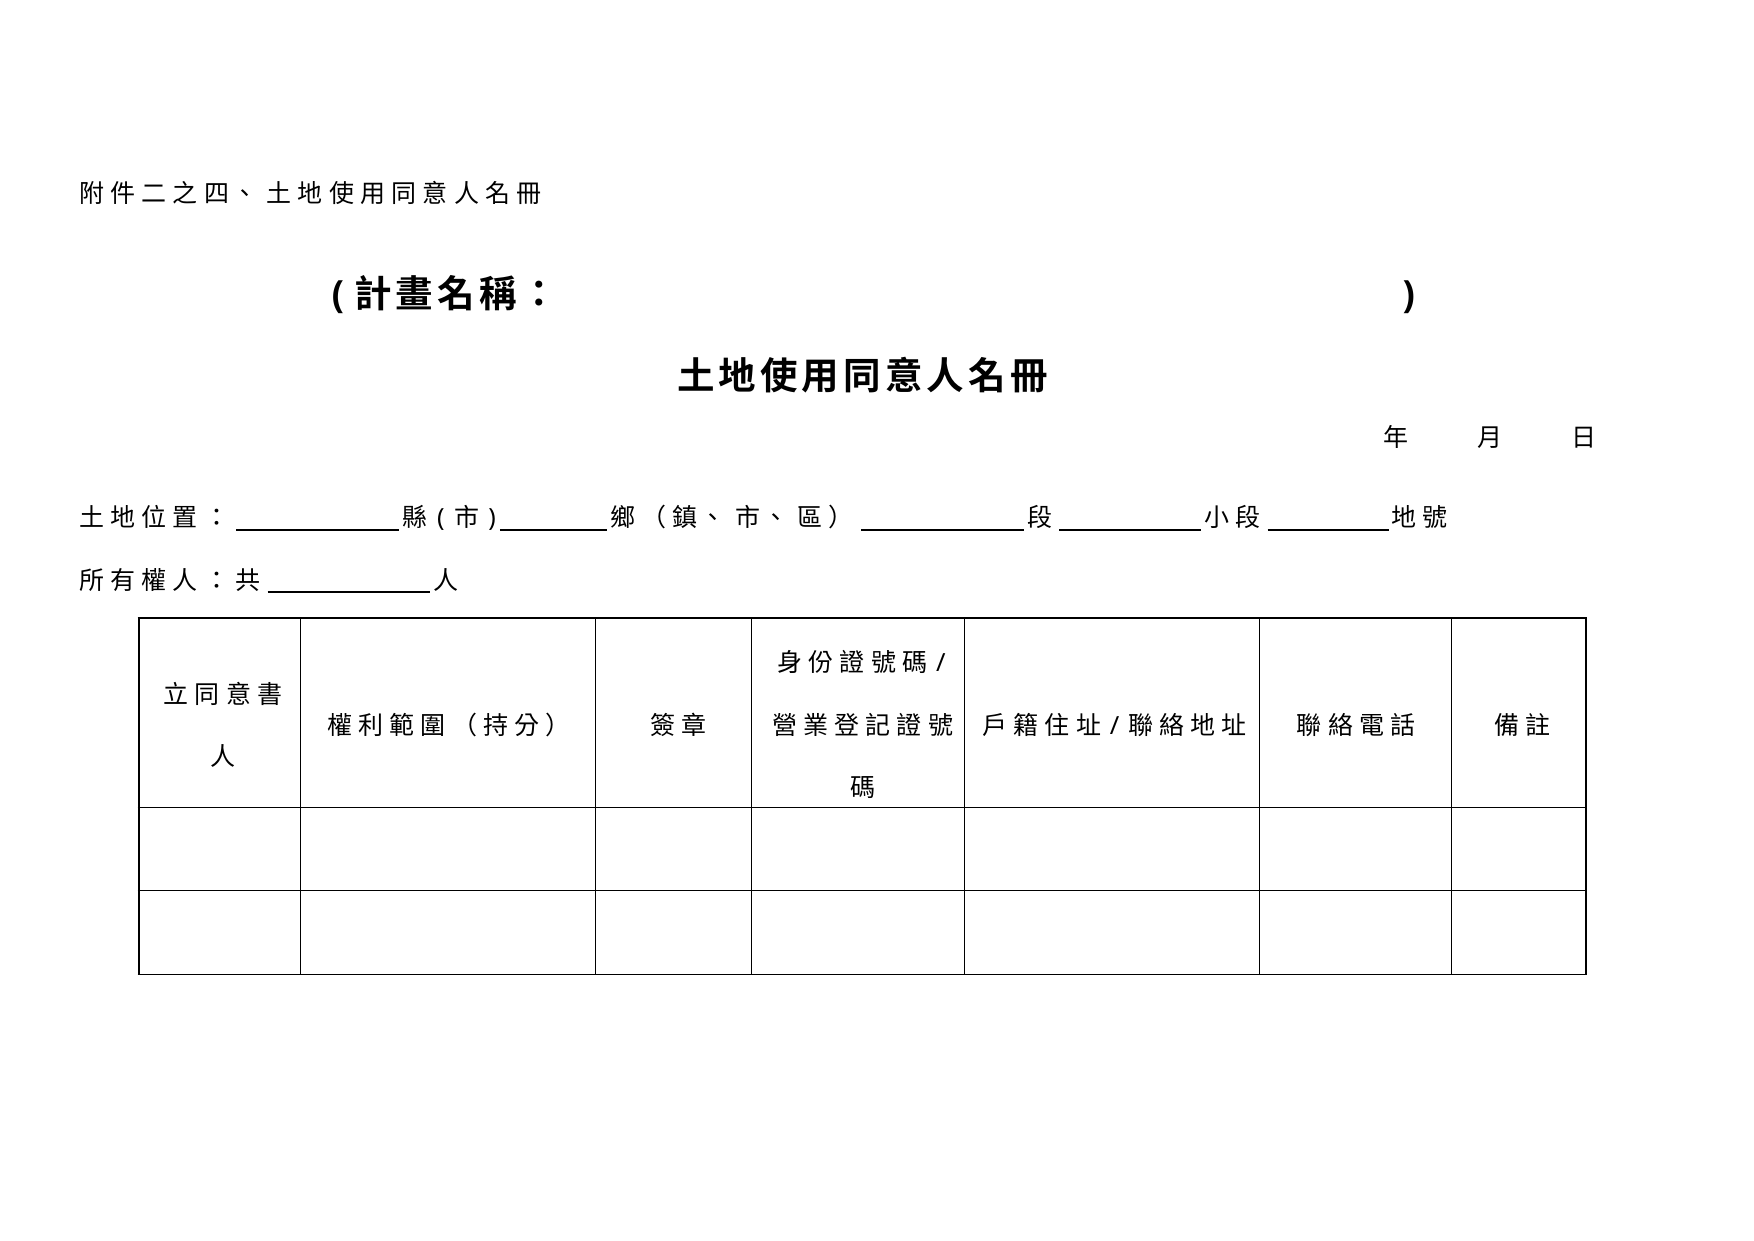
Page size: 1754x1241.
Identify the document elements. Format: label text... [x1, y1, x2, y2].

text 所有權人：共 人 [76, 537, 1649, 599]
table_header 戶籍住址/聯絡地址 [965, 619, 1259, 807]
subtitle (計畫名稱： ) [76, 250, 1649, 312]
table_header 備註 [1452, 619, 1585, 807]
table_cell [752, 891, 964, 973]
subtitle 土地使用同意人名冊 [76, 331, 1649, 393]
text 附件二之四、土地使用同意人名冊 [76, 150, 1649, 212]
table_cell [301, 808, 595, 890]
table_cell [140, 808, 300, 890]
table_header 權利範圍（持分） [301, 619, 595, 807]
table_cell [1260, 891, 1451, 973]
table_cell [965, 808, 1259, 890]
text 土地位置： 縣(市) 鄉（鎮、市、區） 段 小段 地號 [76, 474, 1649, 537]
table_cell [965, 891, 1259, 973]
table_cell [596, 808, 751, 890]
table_cell [140, 891, 300, 973]
table_cell [752, 808, 964, 890]
table_header 簽章 [596, 619, 751, 807]
table_header 身份證號碼/ 營業登記證號碼 [752, 619, 964, 807]
table_header 立同意書人 [140, 619, 300, 807]
table_cell [1260, 808, 1451, 890]
table_cell [1452, 891, 1585, 973]
table_cell [596, 891, 751, 973]
text 年 月 日 [76, 393, 1599, 456]
table_header 聯絡電話 [1260, 619, 1451, 807]
table_cell [1452, 808, 1585, 890]
table_cell [301, 891, 595, 973]
